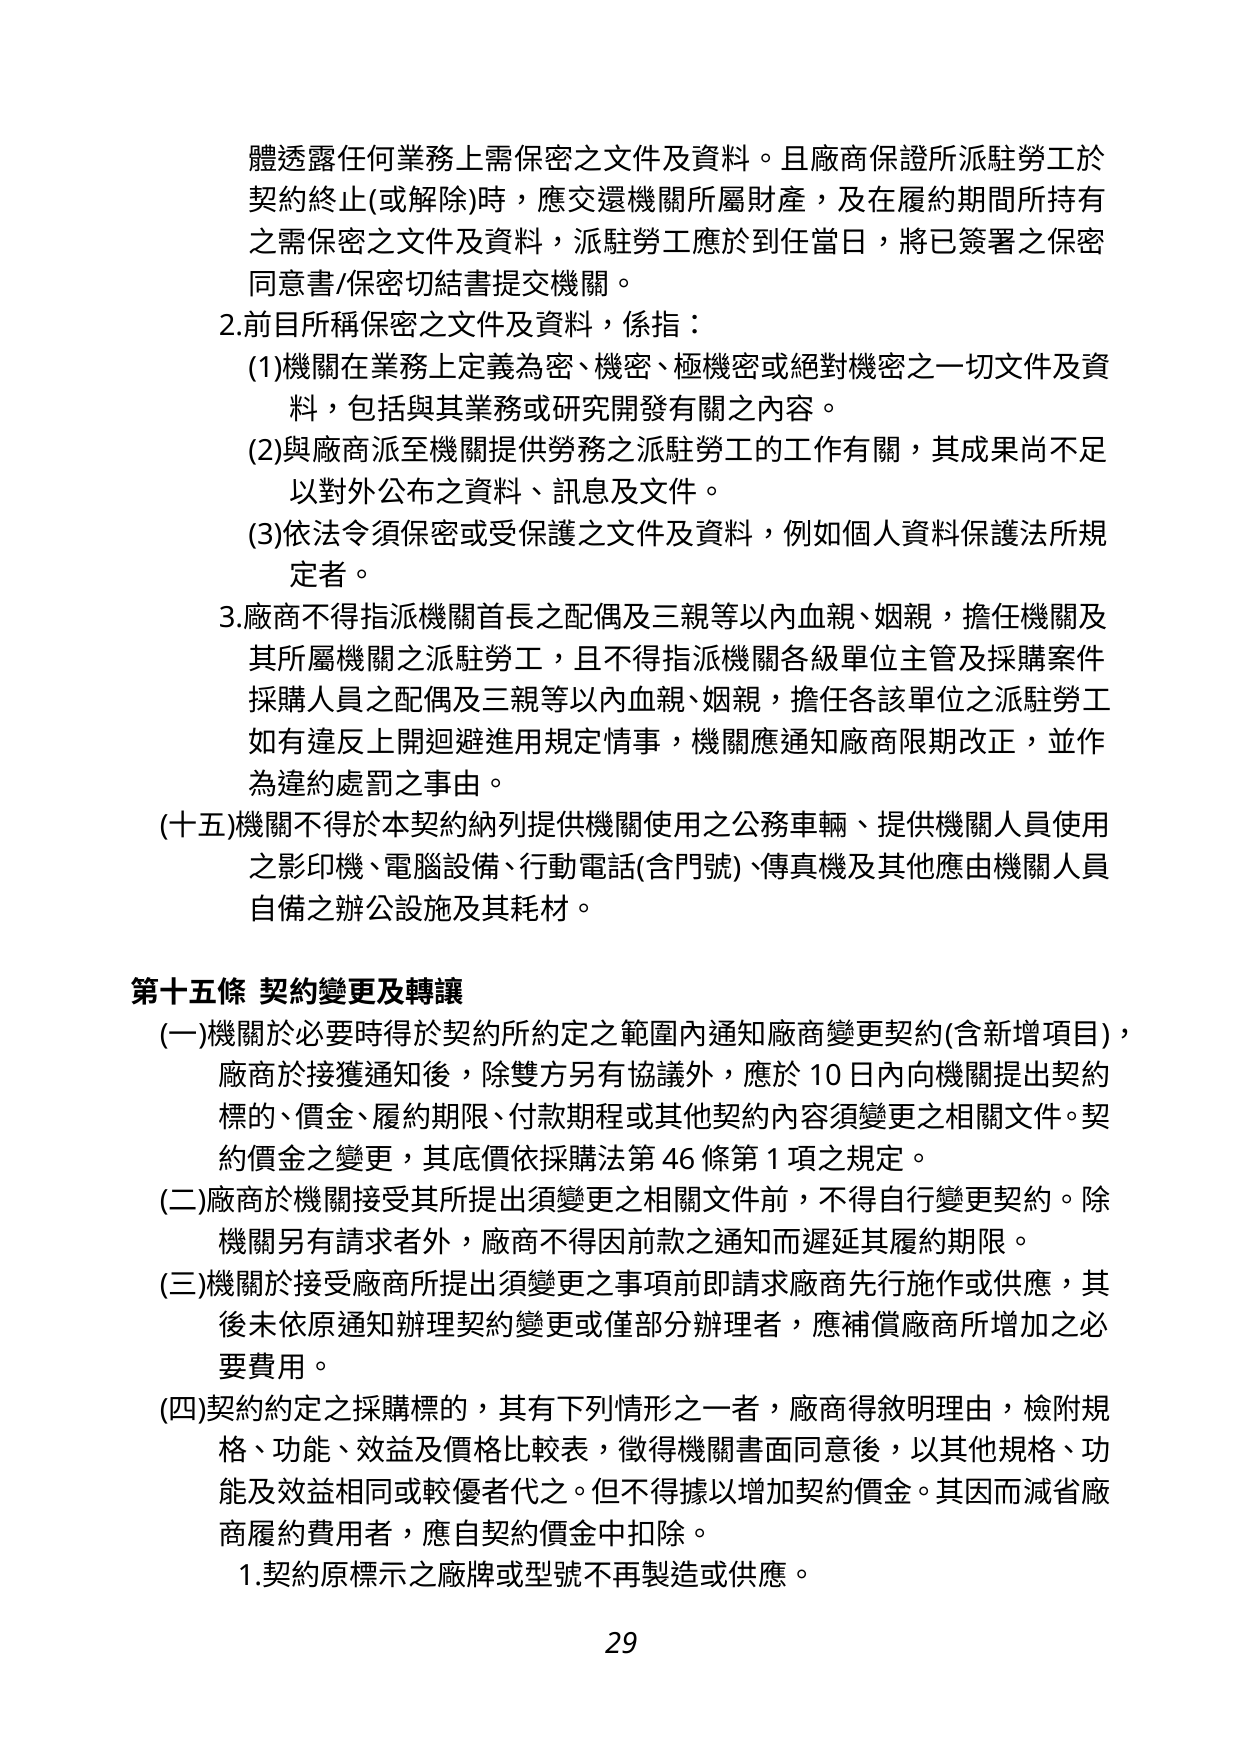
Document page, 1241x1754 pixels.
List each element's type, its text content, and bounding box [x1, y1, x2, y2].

text (二)廠商於機關接受其所提出須變更之相關文件前，不得自行變更契約。除機關另有請求者外，廠商不得因前款之通知而遲延其履約期限。 [159, 1177, 1110, 1261]
text 體透露任何業務上需保密之文件及資料。且廠商保證所派駐勞工於契約終止(或解除)時，應交還機關所屬財產，及在履約期間所持有之需保密之文件及資料，派駐勞工應於到任當日，將已簽署之保密同意書/保密切結書提交機關。 [218, 136, 1108, 302]
text (四)契約約定之採購標的，其有下列情形之一者，廠商得敘明理由，檢附規格、功能、效益及價格比較表，徵得機關書面同意後，以其他規格、功能及效益相同或較優者代之。但不得據以增加契約價金。其因而減省廠商履約費用者，應自契約價金中扣除。 [159, 1386, 1110, 1552]
text (三)機關於接受廠商所提出須變更之事項前即請求廠商先行施作或供應，其後未依原通知辦理契約變更或僅部分辦理者，應補償廠商所增加之必要費用。 [159, 1261, 1110, 1386]
text 2.前目所稱保密之文件及資料，係指： [218, 302, 1108, 344]
text 第十五條 契約變更及轉讓 [130, 969, 1110, 1011]
text (一)機關於必要時得於契約所約定之範圍內通知廠商變更契約(含新增項目)，廠商於接獲通知後，除雙方另有協議外，應於10日內向機關提出契約標的、價金、履約期限、付款期程或其他契約內容須變更之相關文件。契約價金之變更，其底價依採購法第46條第1項之規定。 [159, 1011, 1110, 1177]
text 3.廠商不得指派機關首長之配偶及三親等以內血親、姻親，擔任機關及其所屬機關之派駐勞工，且不得指派機關各級單位主管及採購案件採購人員之配偶及三親等以內血親、姻親，擔任各該單位之派駐勞工。如有違反上開迴避進用規定情事，機關應通知廠商限期改正，並作為違約處罰之事由。 [218, 594, 1108, 802]
text (十五)機關不得於本契約納列提供機關使用之公務車輛、提供機關人員使用之影印機、電腦設備、行動電話(含門號)、傳真機及其他應由機關人員自備之辦公設施及其耗材。 [159, 802, 1110, 927]
text (1)機關在業務上定義為密、機密、極機密或絕對機密之一切文件及資料，包括與其業務或研究開發有關之內容。 [248, 344, 1110, 427]
text (3)依法令須保密或受保護之文件及資料，例如個人資料保護法所規定者。 [248, 511, 1110, 594]
text (2)與廠商派至機關提供勞務之派駐勞工的工作有關，其成果尚不足以對外公布之資料、訊息及文件。 [248, 427, 1110, 511]
text 1.契約原標示之廠牌或型號不再製造或供應。 [230, 1552, 1110, 1594]
